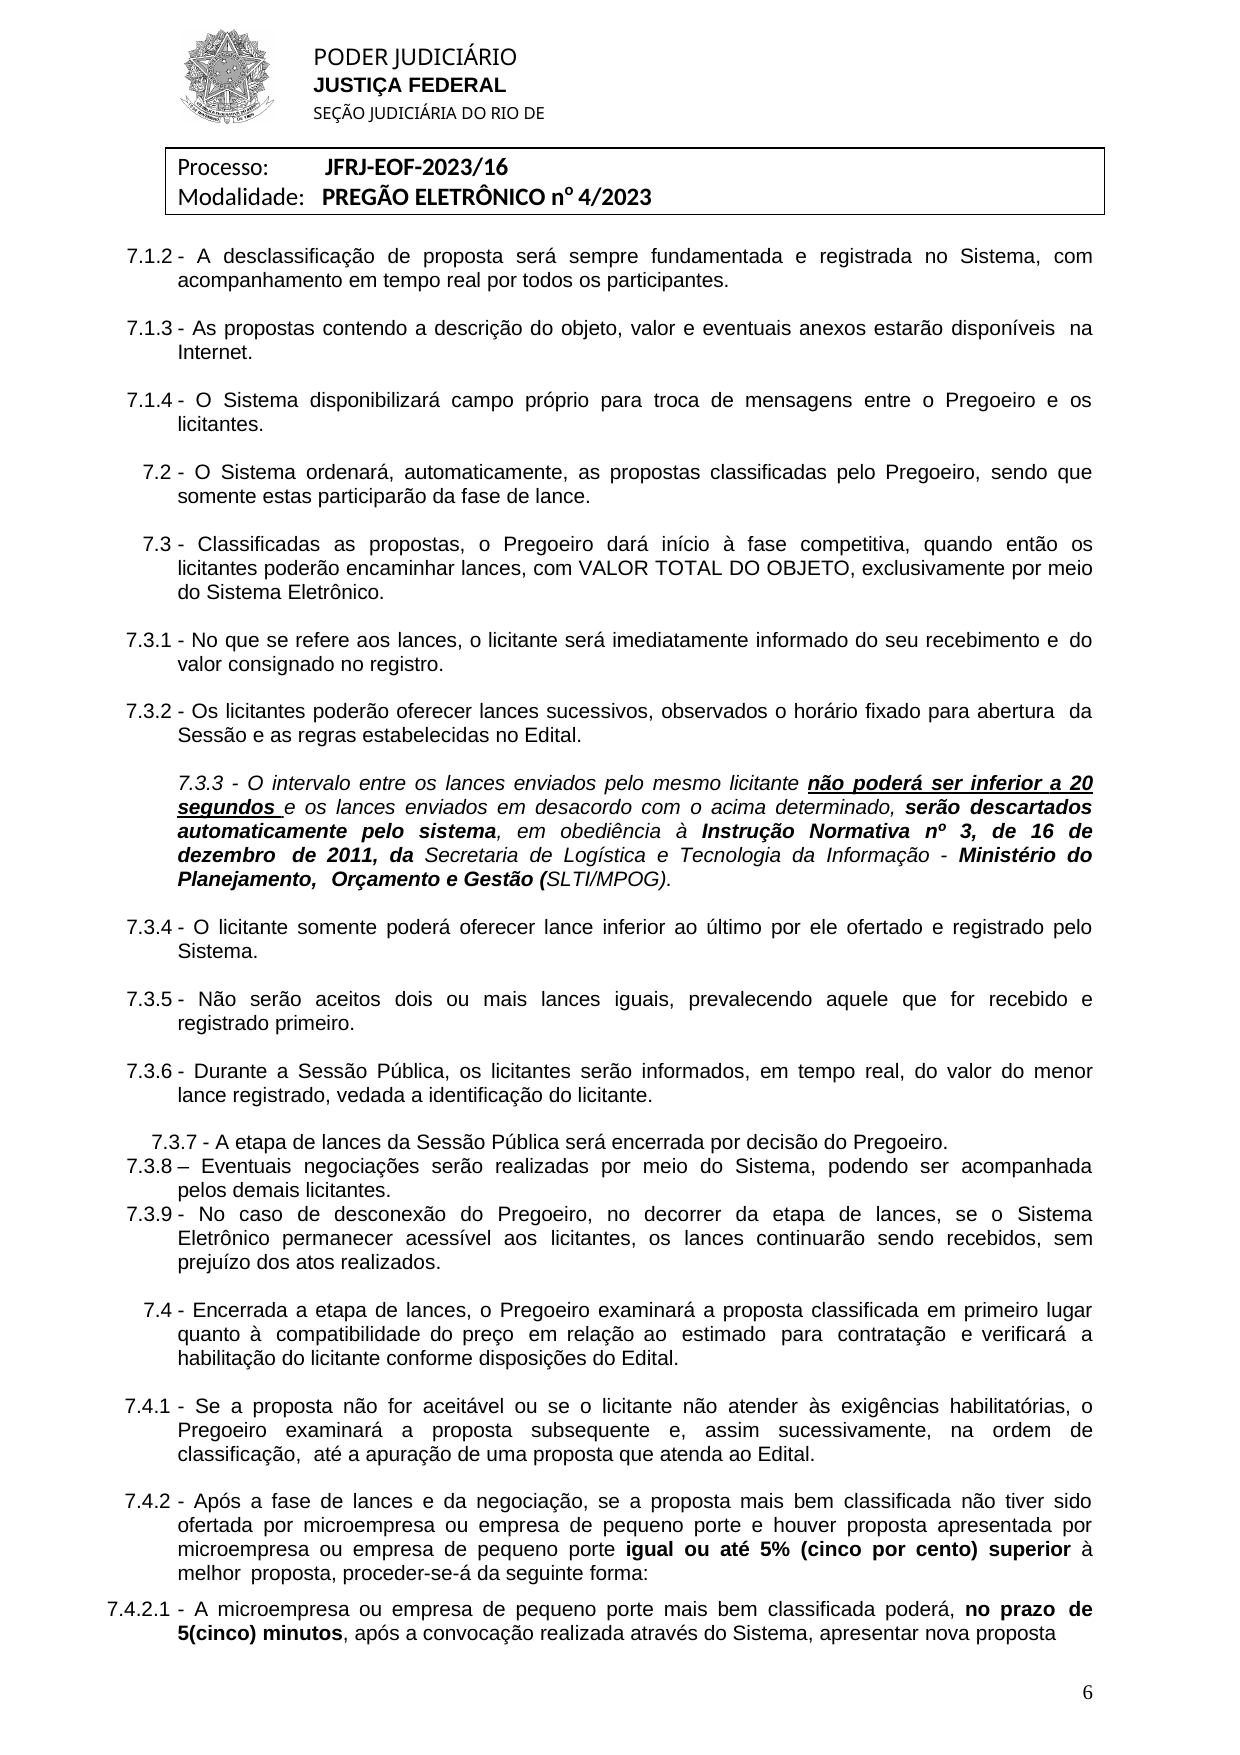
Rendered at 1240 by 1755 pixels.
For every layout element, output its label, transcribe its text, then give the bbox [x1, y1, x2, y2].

list - O Sistema disponibilizará campo próprio para troca de mensagens entre o Pregoeiro e os licitantes. [152, 388, 1093, 436]
list - Encerrada a etapa de lances, o Pregoeiro examinará a proposta classificada em primeiro lugar quanto à compatibilidade do preço em relação ao estimado para contratação e verificará a habilitação do licitante conforme disposições do Edital. [152, 1298, 1093, 1370]
list - A microempresa ou empresa de pequeno porte mais bem classificada poderá, no prazo de 5(cinco) minutos, após a convocação realizada através do Sistema, apresentar nova proposta [152, 1597, 1093, 1645]
list - A etapa de lances da Sessão Pública será encerrada por decisão do Pregoeiro. [177, 1130, 1117, 1154]
list - O Sistema ordenará, automaticamente, as propostas classificadas pelo Pregoeiro, sendo que somente estas participarão da fase de lance. [152, 459, 1093, 507]
list - Classificadas as propostas, o Pregoeiro dará início à fase competitiva, quando então os licitantes poderão encaminhar lances, com VALOR TOTAL DO OBJETO, exclusivamente por meio do Sistema Eletrônico. [152, 532, 1093, 603]
list - O licitante somente poderá oferecer lance inferior ao último por ele ofertado e registrado pelo Sistema. [152, 915, 1093, 963]
list - No que se refere aos lances, o licitante será imediatamente informado do seu recebimento e do valor consignado no registro. [152, 627, 1093, 675]
list - Não serão aceitos dois ou mais lances iguais, prevalecendo aquele que for recebido e registrado primeiro. [152, 987, 1093, 1034]
list - No caso de desconexão do Pregoeiro, no decorrer da etapa de lances, se o Sistema Eletrônico permanecer acessível aos licitantes, os lances continuarão sendo recebidos, sem prejuízo dos atos realizados. [152, 1202, 1093, 1274]
list - As propostas contendo a descrição do objeto, valor e eventuais anexos estarão disponíveis na Internet. [152, 316, 1093, 363]
text 7.3.3 - O intervalo entre os lances enviados pelo mesmo licitante não poderá ser inferior a 20 segundos e os lances enviados em desacordo com o acima determinado, serão descartados automaticamente pelo sistema, em obediência à Instrução Normativa nº 3, de 16 de dezembro de 2011, da Secretaria de Logística e Tecnologia da Informação - Ministério do Planejamento, Orçamento e Gestão (SLTI/MPOG). [177, 771, 1093, 891]
list - Após a fase de lances e da negociação, se a proposta mais bem classificada não tiver sido ofertada por microempresa ou empresa de pequeno porte e houver proposta apresentada por microempresa ou empresa de pequeno porte igual ou até 5% (cinco por cento) superior à melhor proposta, proceder-se-á da seguinte forma: [152, 1489, 1093, 1584]
list - Se a proposta não for aceitável ou se o licitante não atender às exigências habilitatórias, o Pregoeiro examinará a proposta subsequente e, assim sucessivamente, na ordem de classificação, até a apuração de uma proposta que atenda ao Edital. [152, 1394, 1093, 1466]
list - Durante a Sessão Pública, os licitantes serão informados, em tempo real, do valor do menor lance registrado, vedada a identificação do licitante. [152, 1058, 1093, 1106]
list - Os licitantes poderão oferecer lances sucessivos, observados o horário fixado para abertura da Sessão e as regras estabelecidas no Edital. [152, 699, 1093, 747]
list - A desclassificação de proposta será sempre fundamentada e registrada no Sistema, com acompanhamento em tempo real por todos os participantes. [152, 244, 1093, 292]
list – Eventuais negociações serão realizadas por meio do Sistema, podendo ser acompanhada pelos demais licitantes. [152, 1154, 1093, 1202]
